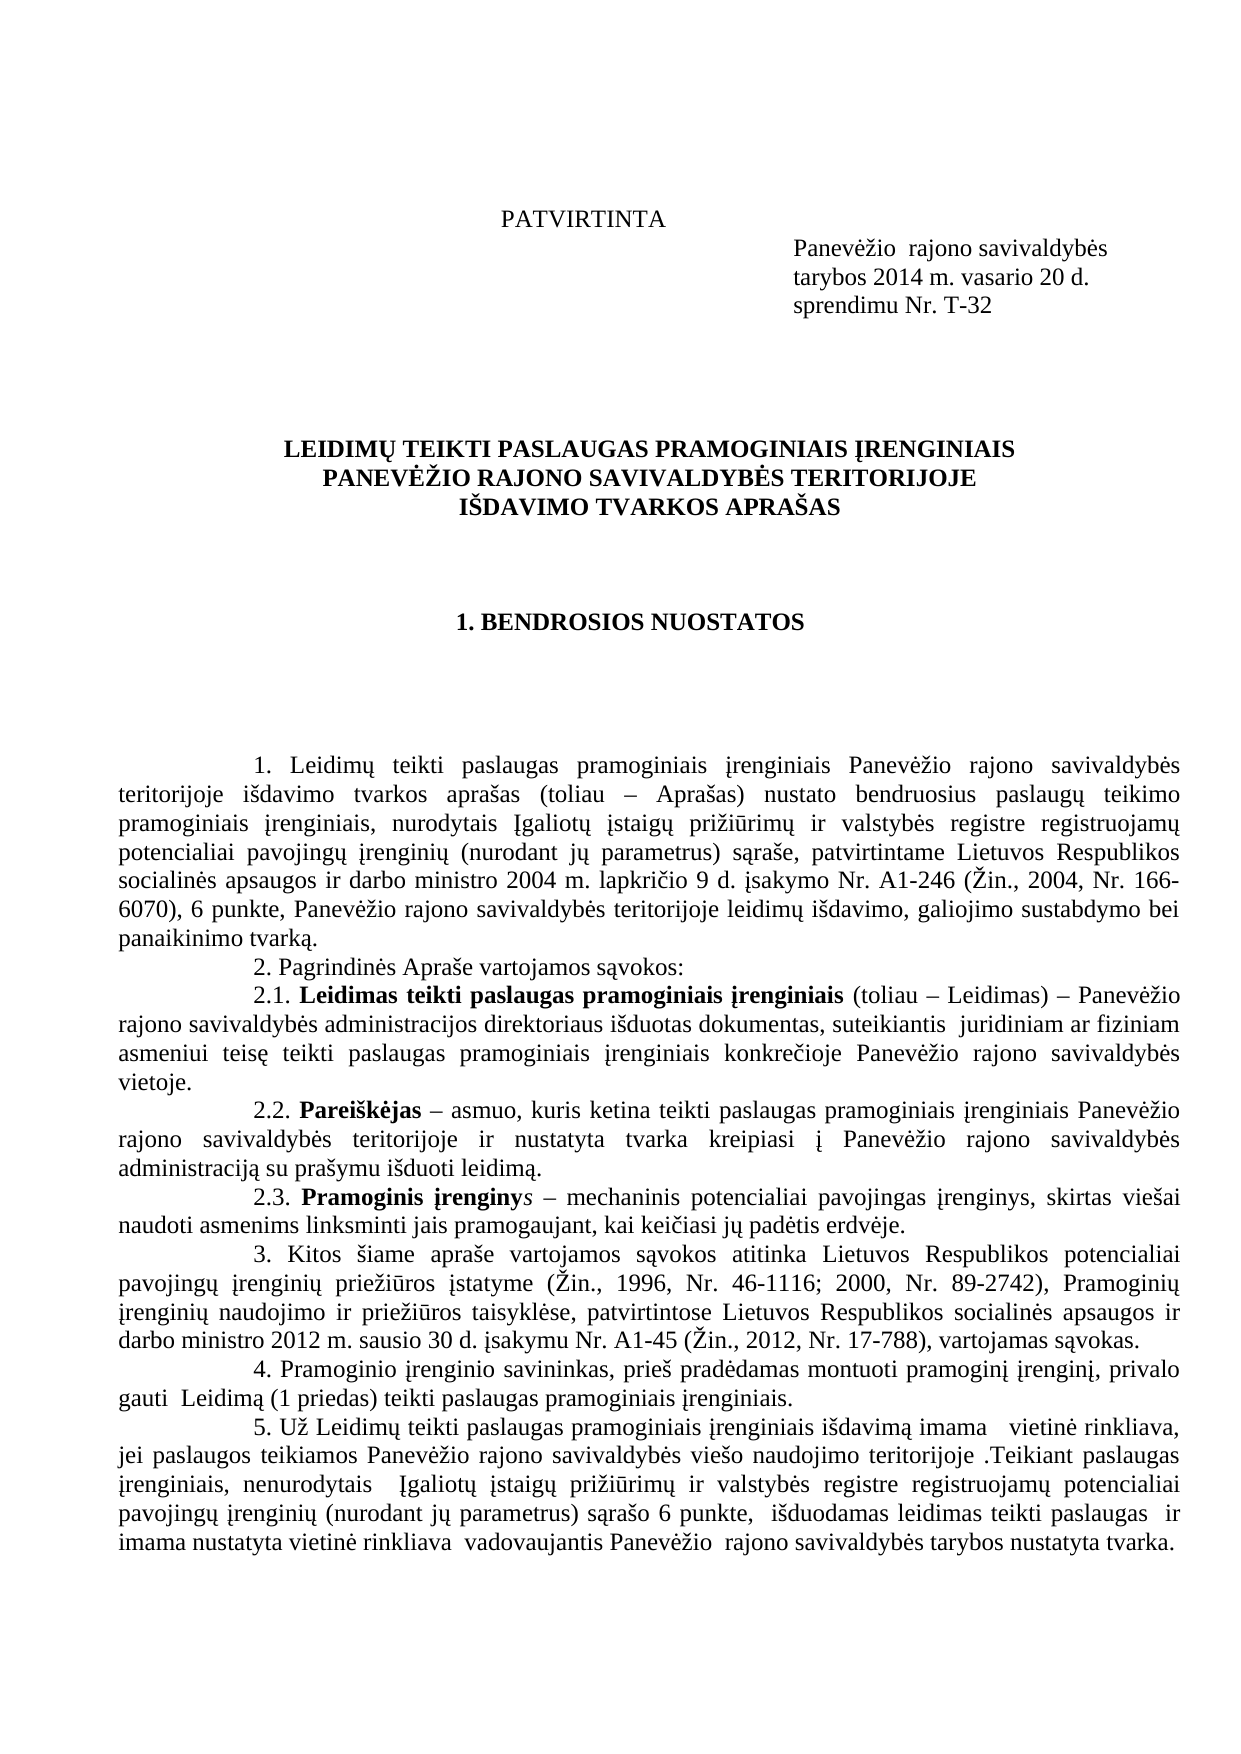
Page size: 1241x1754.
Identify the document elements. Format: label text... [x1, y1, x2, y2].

text 1. BENDROSIOS NUOSTATOS [456, 607, 1181, 636]
text LEIDIMŲ TEIKTI PASLAUGAS PRAMOGINIAIS ĮRENGINIAIS [118, 434, 1181, 463]
text 3. Kitos šiame apraše vartojamos sąvokos atitinka Lietuvos Respublikos potencialiai pavojingų įrenginių priežiūros įstatyme (Žin., 1996, Nr. 46-1116; 2000, Nr. 89-2742), Pramoginių įrenginių naudojimo ir priežiūros taisyklėse, patvirtintose Lietuvos Respublikos socialinės apsaugos ir darbo ministro 2012 m. sausio 30 d. įsakymu Nr. A1-45 (Žin., 2012, Nr. 17-788), vartojamas sąvokas. [118, 1239, 1181, 1354]
text IŠDAVIMO TVARKOS APRAŠAS [118, 492, 1181, 521]
text 2.1. Leidimas teikti paslaugas pramoginiais įrenginiais (toliau – Leidimas) – Panevėžio rajono savivaldybės administracijos direktoriaus išduotas dokumentas, suteikiantis juridiniam ar fiziniam asmeniui teisę teikti paslaugas pramoginiais įrenginiais konkrečioje Panevėžio rajono savivaldybės vietoje. [118, 981, 1181, 1096]
text 2.3. Pramoginis įrenginys – mechaninis potencialiai pavojingas įrenginys, skirtas viešai naudoti asmenims linksminti jais pramogaujant, kai keičiasi jų padėtis erdvėje. [118, 1182, 1181, 1239]
text 1. Leidimų teikti paslaugas pramoginiais įrenginiais Panevėžio rajono savivaldybės teritorijoje išdavimo tvarkos aprašas (toliau – Aprašas) nustato bendruosius paslaugų teikimo pramoginiais įrenginiais, nurodytais Įgaliotų įstaigų prižiūrimų ir valstybės registre registruojamų potencialiai pavojingų įrenginių (nurodant jų parametrus) sąraše, patvirtintame Lietuvos Respublikos socialinės apsaugos ir darbo ministro 2004 m. lapkričio 9 d. įsakymo Nr. A1-246 (Žin., 2004, Nr. 166-6070), 6 punkte, Panevėžio rajono savivaldybės teritorijoje leidimų išdavimo, galiojimo sustabdymo bei panaikinimo tvarką. [118, 751, 1181, 952]
text 4. Pramoginio įrenginio savininkas, prieš pradėdamas montuoti pramoginį įrenginį, privalo gauti Leidimą (1 priedas) teikti paslaugas pramoginiais įrenginiais. [118, 1354, 1181, 1412]
text 2.2. Pareiškėjas – asmuo, kuris ketina teikti paslaugas pramoginiais įrenginiais Panevėžio rajono savivaldybės teritorijoje ir nustatyta tvarka kreipiasi į Panevėžio rajono savivaldybės administraciją su prašymu išduoti leidimą. [118, 1096, 1181, 1182]
text Panevėžio rajono savivaldybės tarybos 2014 m. vasario 20 d. sprendimu Nr. T-32 [793, 233, 1181, 319]
text 5. Už Leidimų teikti paslaugas pramoginiais įrenginiais išdavimą imama vietinė rinkliava, jei paslaugos teikiamos Panevėžio rajono savivaldybės viešo naudojimo teritorijoje .Teikiant paslaugas įrenginiais, nenurodytais Įgaliotų įstaigų prižiūrimų ir valstybės registre registruojamų potencialiai pavojingų įrenginių (nurodant jų parametrus) sąrašo 6 punkte, išduodamas leidimas teikti paslaugas ir imama nustatyta vietinė rinkliava vadovaujantis Panevėžio rajono savivaldybės tarybos nustatyta tvarka. [118, 1412, 1181, 1556]
text PANEVĖŽIO RAJONO SAVIVALDYBĖS TERITORIJOJE [118, 463, 1181, 492]
text 2. Pagrindinės Apraše vartojamos sąvokos: [118, 952, 1181, 981]
text PATVIRTINTA [118, 204, 1181, 233]
